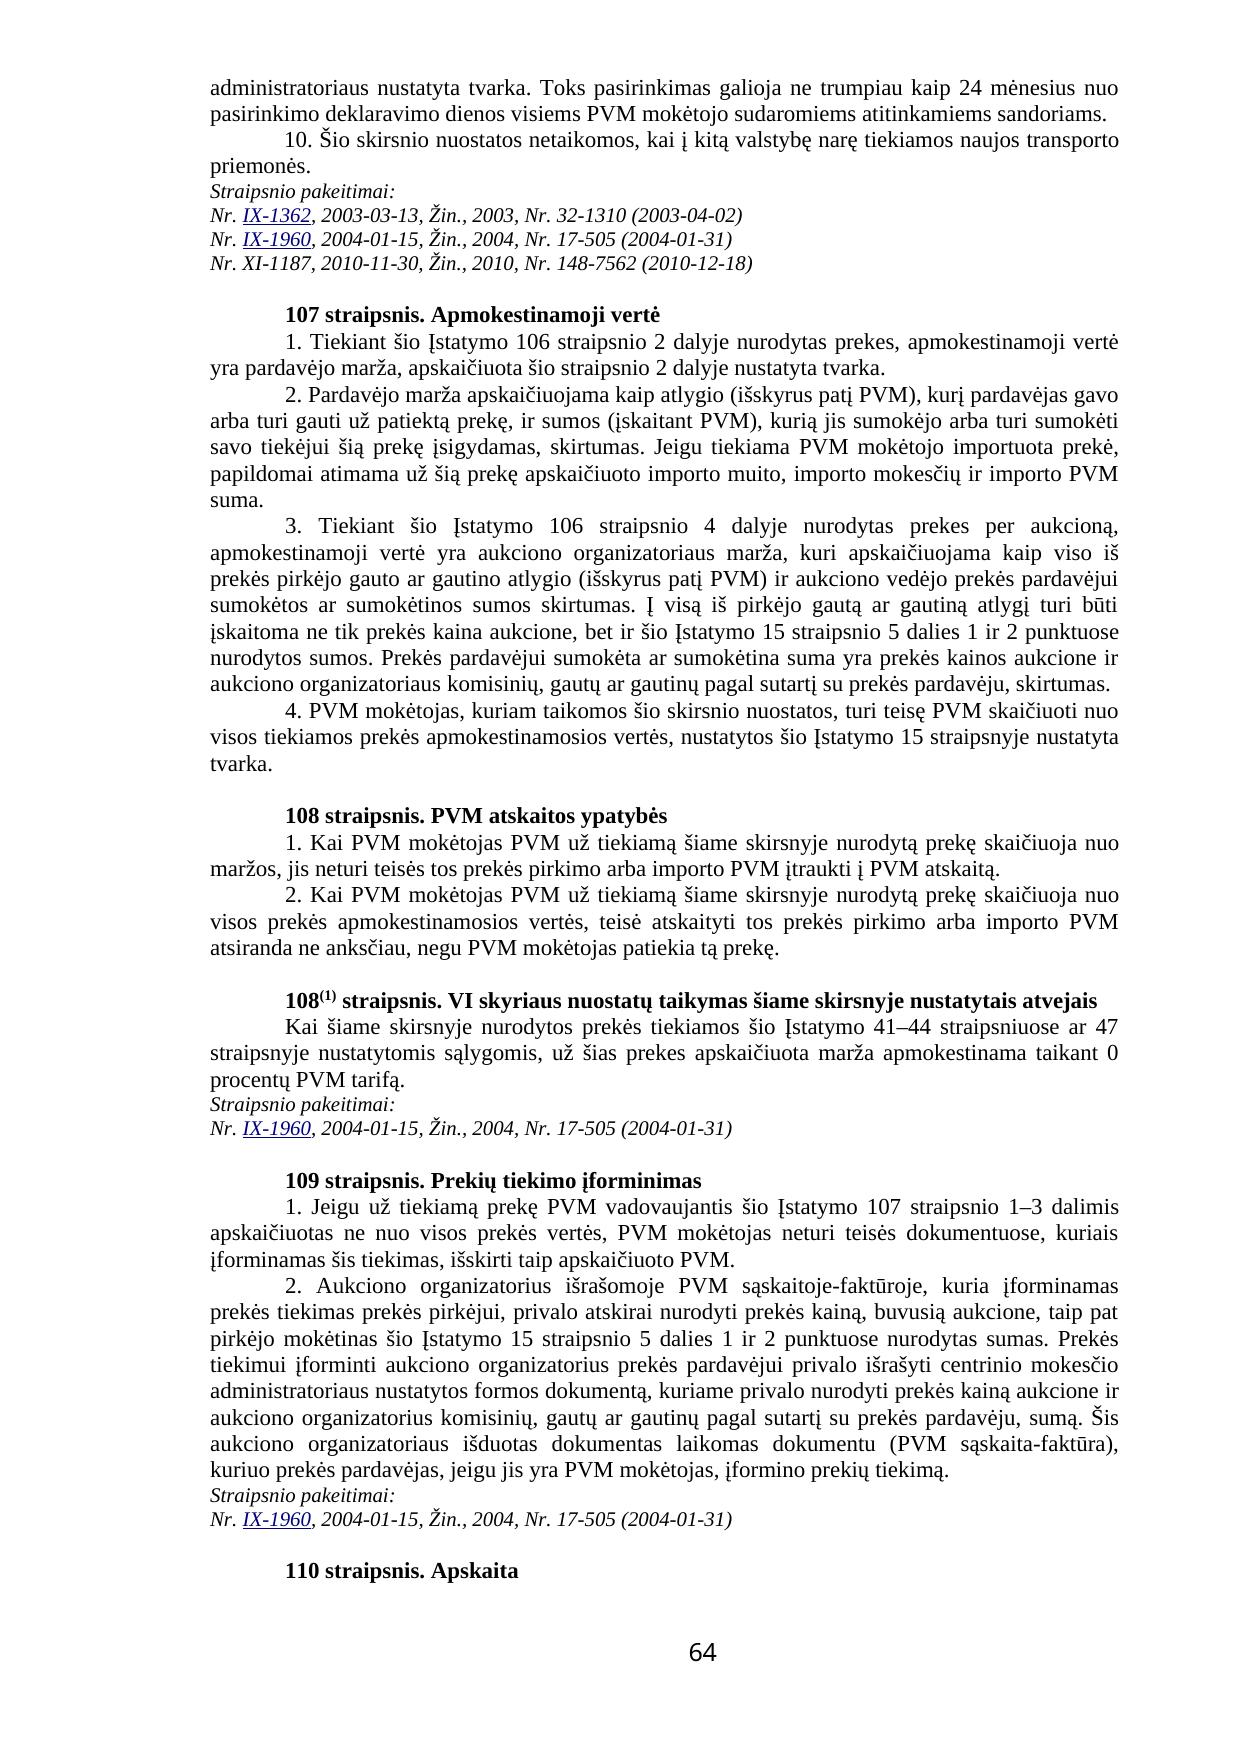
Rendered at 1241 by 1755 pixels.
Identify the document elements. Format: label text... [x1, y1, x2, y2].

text 1. Jeigu už tiekiamą prekę PVM vadovaujantis šio Įstatymo 107 straipsnio 1–3 dalimis apskaičiuotas ne nuo visos prekės vertės, PVM mokėtojas neturi teisės dokumentuose, kuriais įforminamas šis tiekimas, išskirti taip apskaičiuoto PVM. [210, 1193, 1120, 1272]
text 4. PVM mokėtojas, kuriam taikomos šio skirsnio nuostatos, turi teisę PVM skaičiuoti nuo visos tiekiamos prekės apmokestinamosios vertės, nustatytos šio Įstatymo 15 straipsnyje nustatyta tvarka. [210, 697, 1120, 776]
text 2. Pardavėjo marža apskaičiuojama kaip atlygio (išskyrus patį PVM), kurį pardavėjas gavo arba turi gauti už patiektą prekę, ir sumos (įskaitant PVM), kurią jis sumokėjo arba turi sumokėti savo tiekėjui šią prekę įsigydamas, skirtumas. Jeigu tiekiama PVM mokėtojo importuota prekė, papildomai atimama už šią prekę apskaičiuoto importo muito, importo mokesčių ir importo PVM suma. [210, 381, 1120, 512]
text Straipsnio pakeitimai: [210, 1483, 1120, 1507]
text Nr. IX-1362, 2003-03-13, Žin., 2003, Nr. 32-1310 (2003-04-02) [210, 203, 1120, 227]
text Nr. IX-1960, 2004-01-15, Žin., 2004, Nr. 17-505 (2004-01-31) [210, 227, 1120, 251]
text 109 straipsnis. Prekių tiekimo įforminimas [210, 1167, 1120, 1193]
text Nr. IX-1960, 2004-01-15, Žin., 2004, Nr. 17-505 (2004-01-31) [210, 1116, 1120, 1140]
text 2. Kai PVM mokėtojas PVM už tiekiamą šiame skirsnyje nurodytą prekę skaičiuoja nuo visos prekės apmokestinamosios vertės, teisė atskaityti tos prekės pirkimo arba importo PVM atsiranda ne anksčiau, negu PVM mokėtojas patiekia tą prekę. [210, 881, 1120, 960]
text 108 straipsnis. PVM atskaitos ypatybės [210, 802, 1120, 829]
text Straipsnio pakeitimai: [210, 1092, 1120, 1116]
text administratoriaus nustatyta tvarka. Toks pasirinkimas galioja ne trumpiau kaip 24 mėnesius nuo pasirinkimo deklaravimo dienos visiems PVM mokėtojo sudaromiems atitinkamiems sandoriams. [210, 73, 1120, 126]
text 108(1) straipsnis. VI skyriaus nuostatų taikymas šiame skirsnyje nustatytais atvejais [285, 987, 1120, 1013]
text 10. Šio skirsnio nuostatos netaikomos, kai į kitą valstybę narę tiekiamos naujos transporto priemonės. [210, 126, 1120, 179]
text Nr. IX-1960, 2004-01-15, Žin., 2004, Nr. 17-505 (2004-01-31) [210, 1507, 1120, 1531]
text 3. Tiekiant šio Įstatymo 106 straipsnio 4 dalyje nurodytas prekes per aukcioną, apmokestinamoji vertė yra aukciono organizatoriaus marža, kuri apskaičiuojama kaip viso iš prekės pirkėjo gauto ar gautino atlygio (išskyrus patį PVM) ir aukciono vedėjo prekės pardavėjui sumokėtos ar sumokėtinos sumos skirtumas. Į visą iš pirkėjo gautą ar gautiną atlygį turi būti įskaitoma ne tik prekės kaina aukcione, bet ir šio Įstatymo 15 straipsnio 5 dalies 1 ir 2 punktuose nurodytos sumos. Prekės pardavėjui sumokėta ar sumokėtina suma yra prekės kainos aukcione ir aukciono organizatoriaus komisinių, gautų ar gautinų pagal sutartį su prekės pardavėju, skirtumas. [210, 512, 1120, 697]
text 1. Kai PVM mokėtojas PVM už tiekiamą šiame skirsnyje nurodytą prekę skaičiuoja nuo maržos, jis neturi teisės tos prekės pirkimo arba importo PVM įtraukti į PVM atskaitą. [210, 829, 1120, 881]
text Nr. XI-1187, 2010-11-30, Žin., 2010, Nr. 148-7562 (2010-12-18) [210, 251, 1120, 275]
text 110 straipsnis. Apskaita [210, 1557, 1120, 1584]
text 2. Aukciono organizatorius išrašomoje PVM sąskaitoje-faktūroje, kuria įforminamas prekės tiekimas prekės pirkėjui, privalo atskirai nurodyti prekės kainą, buvusią aukcione, taip pat pirkėjo mokėtinas šio Įstatymo 15 straipsnio 5 dalies 1 ir 2 punktuose nurodytas sumas. Prekės tiekimui įforminti aukciono organizatorius prekės pardavėjui privalo išrašyti centrinio mokesčio administratoriaus nustatytos formos dokumentą, kuriame privalo nurodyti prekės kainą aukcione ir aukciono organizatorius komisinių, gautų ar gautinų pagal sutartį su prekės pardavėju, sumą. Šis aukciono organizatoriaus išduotas dokumentas laikomas dokumentu (PVM sąskaita-faktūra), kuriuo prekės pardavėjas, jeigu jis yra PVM mokėtojas, įformino prekių tiekimą. [210, 1272, 1120, 1483]
text 1. Tiekiant šio Įstatymo 106 straipsnio 2 dalyje nurodytas prekes, apmokestinamoji vertė yra pardavėjo marža, apskaičiuota šio straipsnio 2 dalyje nustatyta tvarka. [210, 328, 1120, 381]
text Straipsnio pakeitimai: [210, 179, 1120, 203]
text 107 straipsnis. Apmokestinamoji vertė [210, 302, 1120, 328]
text Kai šiame skirsnyje nurodytos prekės tiekiamos šio Įstatymo 41–44 straipsniuose ar 47 straipsnyje nustatytomis sąlygomis, už šias prekes apskaičiuota marža apmokestinama taikant 0 procentų PVM tarifą. [210, 1013, 1120, 1092]
